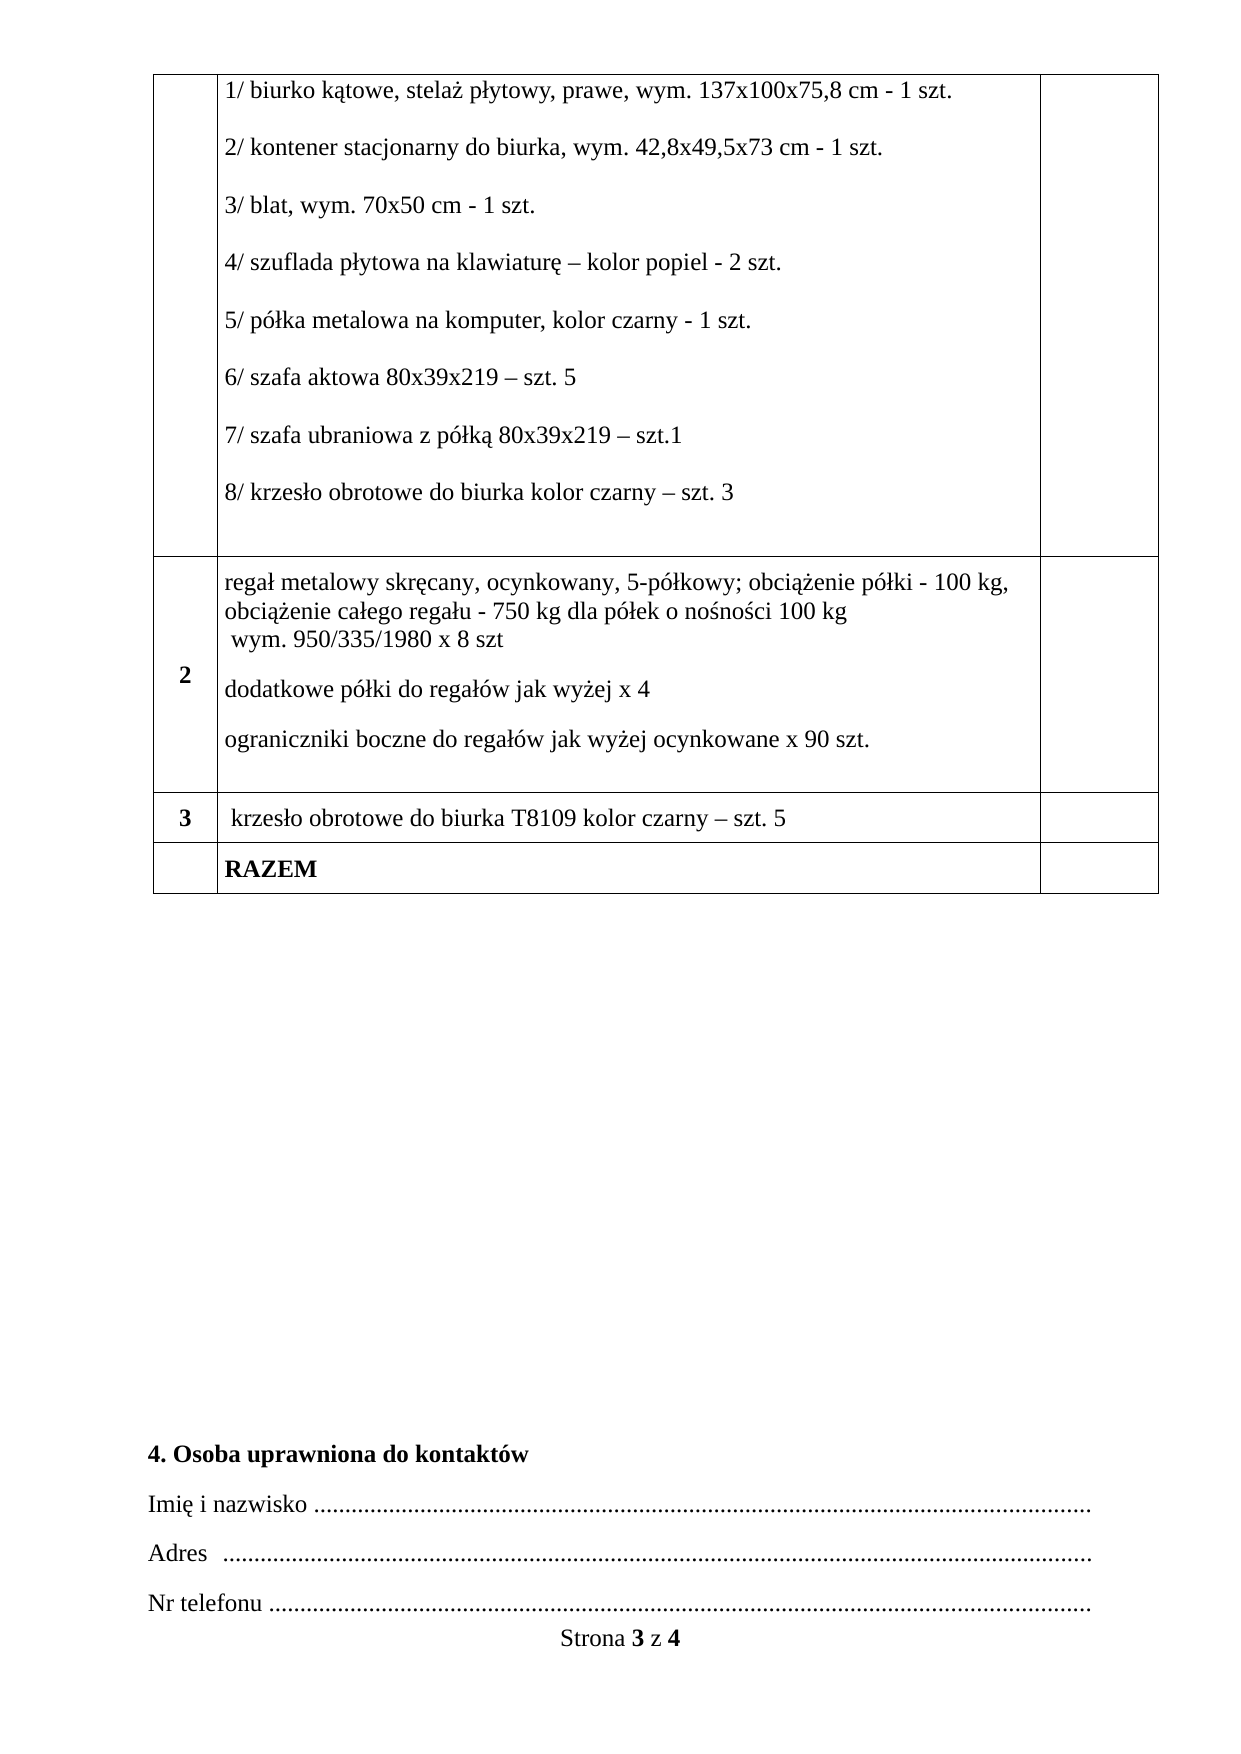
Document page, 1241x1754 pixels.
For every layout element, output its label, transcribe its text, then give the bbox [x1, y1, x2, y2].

list Adres [148, 1538, 1092, 1567]
table_cell 1/ biurko kątowe, stelaż płytowy, prawe, wym. 137x100x75,8 cm - 1 szt. 2/ kontener stacjonarny do biurka, wym. 42,8x49,5x73 cm - 1 szt. 3/ blat, wym. 70x50 cm - 1 szt. 4/ szuflada płytowa na klawiaturę – kolor popiel - 2 szt. 5/ półka metalowa na komputer, kolor czarny - 1 szt. 6/ szafa aktowa 80x39x219 – szt. 5 7/ szafa ubraniowa z półką 80x39x219 – szt.1 8/ krzesło obrotowe do biurka kolor czarny – szt. 3 [218, 75, 1040, 556]
table_cell [1041, 793, 1158, 842]
list Nr telefonu [148, 1588, 1092, 1617]
list 4. Osoba uprawniona do kontaktów [148, 1439, 1092, 1468]
table_cell 3 [154, 793, 217, 842]
table_cell [1041, 75, 1158, 556]
table_cell regał metalowy skręcany, ocynkowany, 5-półkowy; obciążenie półki - 100 kg, obciążenie całego regału - 750 kg dla półek o nośności 100 kg wym. 950/335/1980 x 8 szt dodatkowe półki do regałów jak wyżej x 4 ograniczniki boczne do regałów jak wyżej ocynkowane x 90 szt. [218, 557, 1040, 792]
table_cell krzesło obrotowe do biurka T8109 kolor czarny – szt. 5 [218, 793, 1040, 842]
table_cell RAZEM [218, 843, 1040, 893]
table_cell [1041, 557, 1158, 792]
table_cell [154, 843, 217, 893]
table_cell 2 [154, 557, 217, 792]
table_cell [154, 75, 217, 556]
table_cell [1041, 843, 1158, 893]
list Imię i nazwisko [148, 1489, 1092, 1518]
